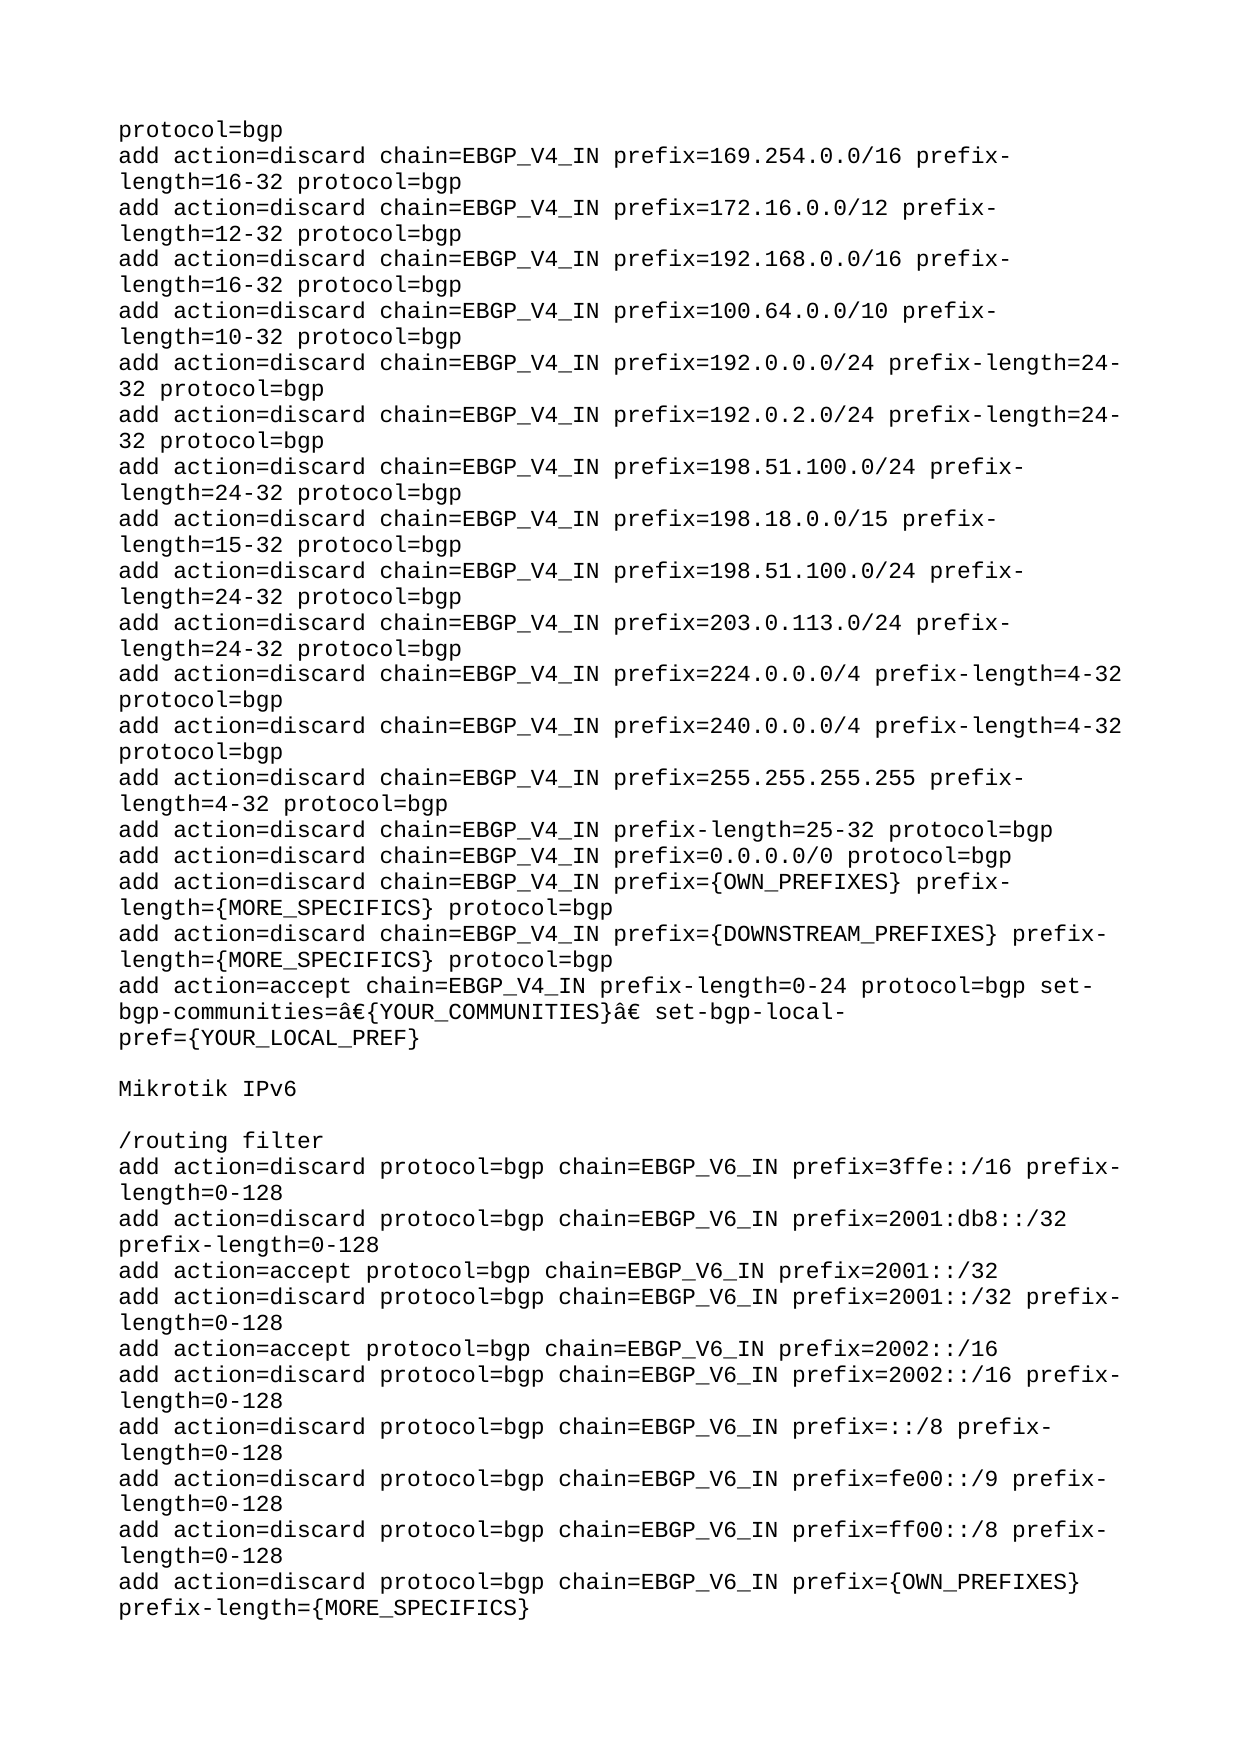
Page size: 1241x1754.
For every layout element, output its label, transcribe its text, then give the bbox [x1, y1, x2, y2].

text add action=discard chain=EBGP_V4_IN prefix=203.0.113.0/24 prefix-length=24-32 protocol=bgp [118, 611, 1122, 663]
text add action=discard chain=EBGP_V4_IN prefix=198.51.100.0/24 prefix-length=24-32 protocol=bgp [118, 455, 1122, 507]
text add action=accept protocol=bgp chain=EBGP_V6_IN prefix=2002::/16 [118, 1337, 1122, 1363]
text add action=discard protocol=bgp chain=EBGP_V6_IN prefix=ff00::/8 prefix-length=0-128 [118, 1519, 1122, 1571]
text add action=discard protocol=bgp chain=EBGP_V6_IN prefix=2002::/16 prefix-length=0-128 [118, 1363, 1122, 1415]
text add action=accept protocol=bgp chain=EBGP_V6_IN prefix=2001::/32 [118, 1259, 1122, 1285]
text add action=accept chain=EBGP_V4_IN prefix-length=0-24 protocol=bgp set-bgp-communities=â€{YOUR_COMMUNITIES}â€ set-bgp-local-pref={YOUR_LOCAL_PREF} [118, 974, 1122, 1052]
text add action=discard chain=EBGP_V4_IN prefix={DOWNSTREAM_PREFIXES} prefix-length={MORE_SPECIFICS} protocol=bgp [118, 922, 1122, 974]
text add action=discard protocol=bgp chain=EBGP_V6_IN prefix=fe00::/9 prefix-length=0-128 [118, 1467, 1122, 1519]
text add action=discard protocol=bgp chain=EBGP_V6_IN prefix=3ffe::/16 prefix-length=0-128 [118, 1156, 1122, 1207]
text add action=discard chain=EBGP_V4_IN prefix=240.0.0.0/4 prefix-length=4-32 protocol=bgp [118, 715, 1122, 767]
text add action=discard chain=EBGP_V4_IN prefix=198.18.0.0/15 prefix-length=15-32 protocol=bgp [118, 507, 1122, 559]
text protocol=bgp [118, 118, 1122, 144]
text add action=discard chain=EBGP_V4_IN prefix=224.0.0.0/4 prefix-length=4-32 protocol=bgp [118, 663, 1122, 715]
text add action=discard chain=EBGP_V4_IN prefix=192.0.0.0/24 prefix-length=24-32 protocol=bgp [118, 352, 1122, 403]
text add action=discard chain=EBGP_V4_IN prefix=192.168.0.0/16 prefix-length=16-32 protocol=bgp [118, 248, 1122, 300]
text add action=discard chain=EBGP_V4_IN prefix=255.255.255.255 prefix-length=4-32 protocol=bgp [118, 767, 1122, 818]
text add action=discard chain=EBGP_V4_IN prefix={OWN_PREFIXES} prefix-length={MORE_SPECIFICS} protocol=bgp [118, 870, 1122, 922]
text /routing filter [118, 1130, 1122, 1156]
text add action=discard chain=EBGP_V4_IN prefix=192.0.2.0/24 prefix-length=24-32 protocol=bgp [118, 403, 1122, 455]
text add action=discard chain=EBGP_V4_IN prefix=169.254.0.0/16 prefix-length=16-32 protocol=bgp [118, 144, 1122, 196]
text add action=discard chain=EBGP_V4_IN prefix=0.0.0.0/0 protocol=bgp [118, 844, 1122, 870]
text add action=discard protocol=bgp chain=EBGP_V6_IN prefix=2001::/32 prefix-length=0-128 [118, 1285, 1122, 1337]
text add action=discard protocol=bgp chain=EBGP_V6_IN prefix={OWN_PREFIXES} prefix-length={MORE_SPECIFICS} [118, 1571, 1122, 1622]
text add action=discard protocol=bgp chain=EBGP_V6_IN prefix=2001:db8::/32 prefix-length=0-128 [118, 1207, 1122, 1259]
text Mikrotik IPv6 [118, 1078, 1122, 1104]
text add action=discard chain=EBGP_V4_IN prefix=100.64.0.0/10 prefix-length=10-32 protocol=bgp [118, 300, 1122, 352]
text add action=discard chain=EBGP_V4_IN prefix=198.51.100.0/24 prefix-length=24-32 protocol=bgp [118, 559, 1122, 611]
text add action=discard protocol=bgp chain=EBGP_V6_IN prefix=::/8 prefix-length=0-128 [118, 1415, 1122, 1467]
text add action=discard chain=EBGP_V4_IN prefix=172.16.0.0/12 prefix-length=12-32 protocol=bgp [118, 196, 1122, 248]
text add action=discard chain=EBGP_V4_IN prefix-length=25-32 protocol=bgp [118, 818, 1122, 844]
